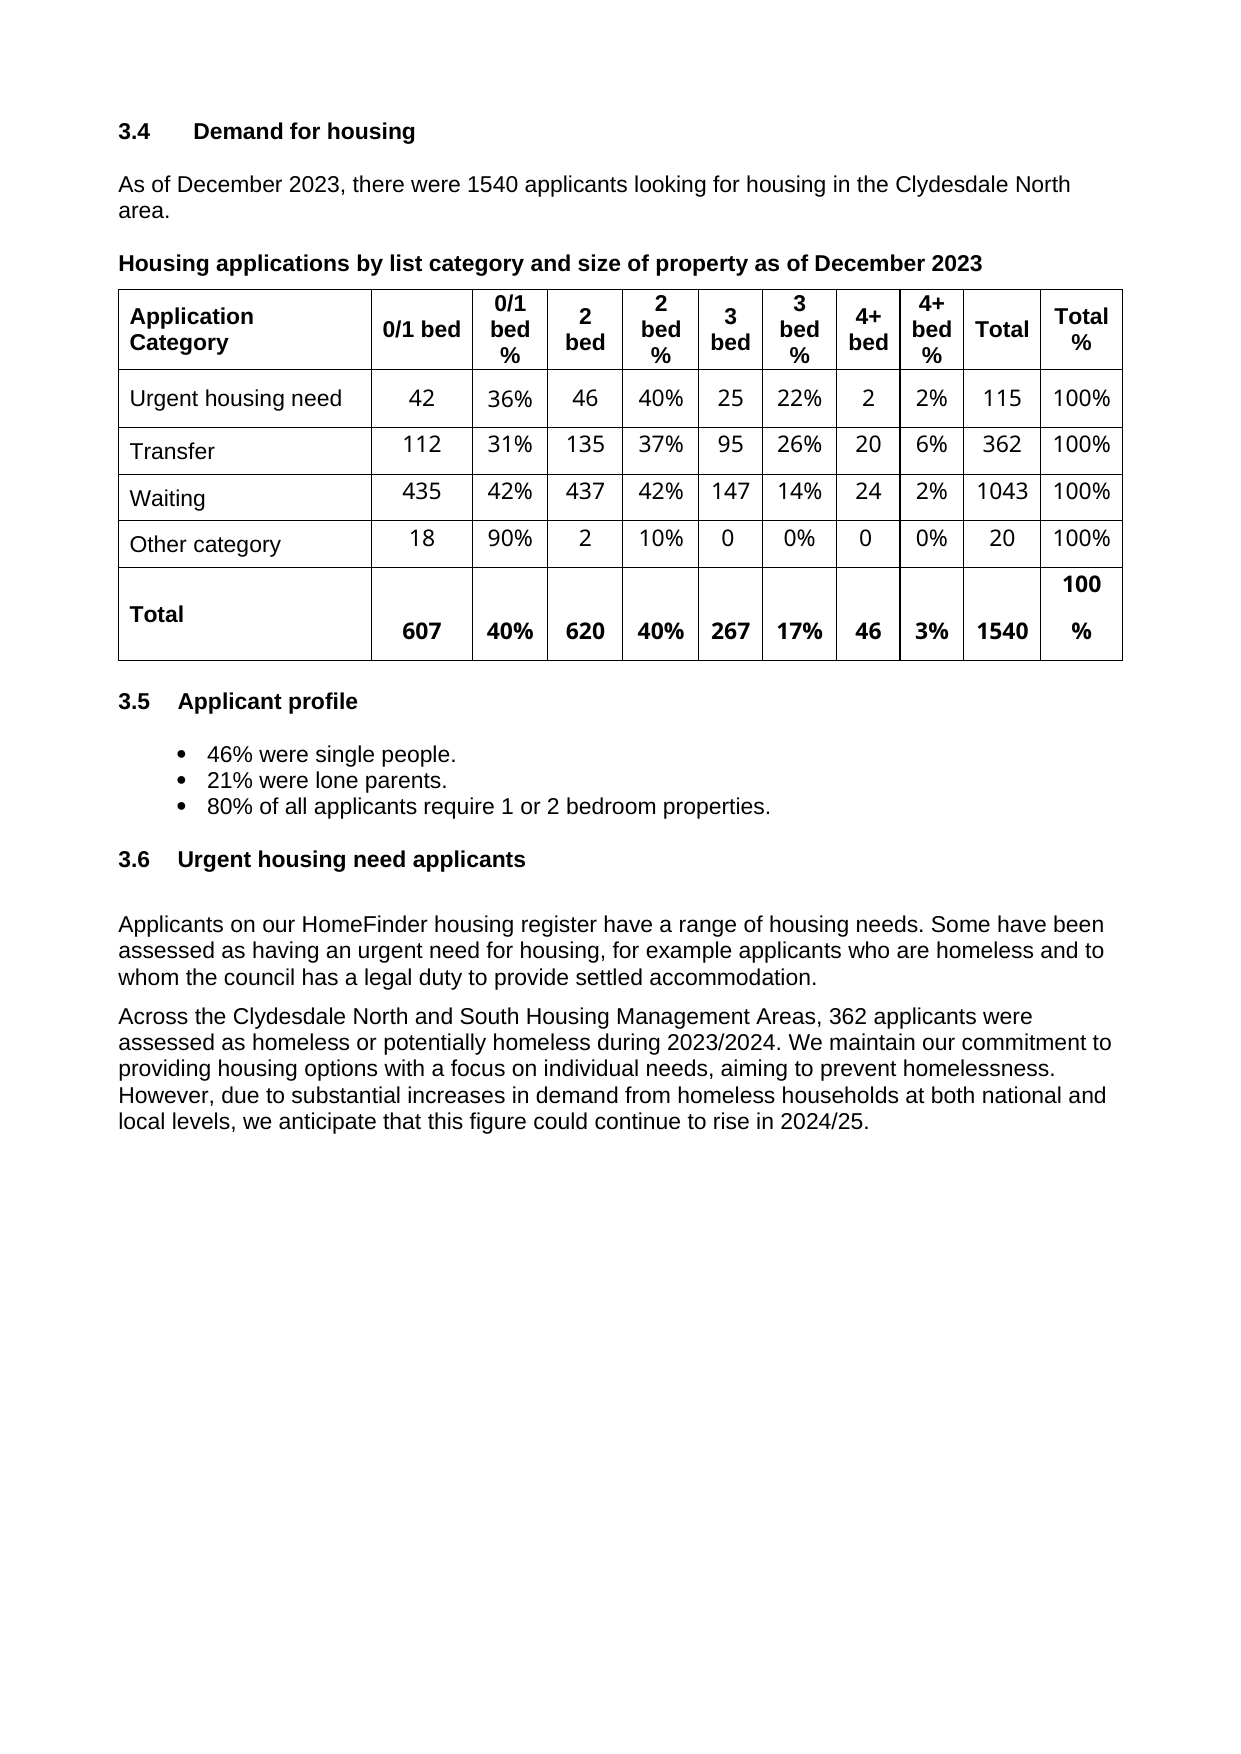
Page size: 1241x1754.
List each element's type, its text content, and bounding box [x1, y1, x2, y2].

table_cell 112 [372, 428, 472, 474]
table_cell 100% [1041, 370, 1122, 427]
table_cell 40% [623, 370, 698, 427]
table_header Total % [1041, 290, 1122, 369]
list 80% of all applicants require 1 or 2 bedroom properties. [177, 793, 1122, 819]
table_header Application Category [119, 290, 371, 369]
table_cell 100% [1041, 568, 1122, 660]
table_cell 22% [763, 370, 836, 427]
table_cell 20 [964, 521, 1040, 567]
table_cell 135 [548, 428, 622, 474]
table_cell 2 [837, 370, 899, 427]
table_cell 2 [548, 521, 622, 567]
table_cell 25 [699, 370, 762, 427]
table_cell 18 [372, 521, 472, 567]
text Across the Clydesdale North and South Housing Management Areas, 362 applicants were assessed as homeless or potentially homeless during 2023/2024. We maintain our commitment to providing housing options with a focus on individual needs, aiming to prevent homelessness. However, due to substantial increases in demand from homeless households at both national and local levels, we anticipate that this figure could continue to rise in 2024/25. [118, 1003, 1122, 1134]
table_cell 46 [548, 370, 622, 427]
table_cell 147 [699, 475, 762, 520]
table_cell 100% [1041, 428, 1122, 474]
table_cell 95 [699, 428, 762, 474]
table_header 0/1 bed [372, 290, 472, 369]
table_cell 42 [372, 370, 472, 427]
table_cell Other category [119, 521, 371, 567]
table_cell 435 [372, 475, 472, 520]
text As of December 2023, there were 1540 applicants looking for housing in the Clydesdale North area. [118, 171, 1122, 223]
table_header 0/1 bed % [473, 290, 547, 369]
table_cell 362 [964, 428, 1040, 474]
table_cell 100% [1041, 475, 1122, 520]
table_cell 26% [763, 428, 836, 474]
table_header Total [964, 290, 1040, 369]
table_cell 6% [901, 428, 963, 474]
table_cell 1043 [964, 475, 1040, 520]
table_cell 0 [699, 521, 762, 567]
table_cell 100% [1041, 521, 1122, 567]
table_cell 42% [473, 475, 547, 520]
list 46% were single people. [177, 741, 1122, 767]
table_cell Transfer [119, 428, 371, 474]
table_cell 267 [699, 568, 762, 660]
table_cell 1540 [964, 568, 1040, 660]
text Applicants on our HomeFinder housing register have a range of housing needs. Some have been assessed as having an urgent need for housing, for example applicants who are homeless and to whom the council has a legal duty to provide settled accommodation. [118, 911, 1122, 990]
text 3.6 Urgent housing need applicants [118, 846, 1122, 872]
table_cell 437 [548, 475, 622, 520]
list 21% were lone parents. [177, 767, 1122, 793]
table_cell 36% [473, 370, 547, 427]
table_cell 42% [623, 475, 698, 520]
table_header 4+ bed % [901, 290, 963, 369]
text 3.4 Demand for housing [118, 118, 1122, 144]
table_cell 24 [837, 475, 899, 520]
table_header 2 bed % [623, 290, 698, 369]
table_cell 2% [901, 370, 963, 427]
table_cell 46 [837, 568, 899, 660]
table_cell 17% [763, 568, 836, 660]
table_cell 20 [837, 428, 899, 474]
table_header 4+ bed [837, 290, 899, 369]
table_cell 40% [473, 568, 547, 660]
table_cell 607 [372, 568, 472, 660]
text 3.5 Applicant profile [118, 688, 1122, 714]
table_cell 0 [837, 521, 899, 567]
table_header 3 bed % [763, 290, 836, 369]
table_cell 14% [763, 475, 836, 520]
table_cell 0% [901, 521, 963, 567]
table_cell 40% [623, 568, 698, 660]
table_cell 37% [623, 428, 698, 474]
table_cell 2% [901, 475, 963, 520]
table_cell 620 [548, 568, 622, 660]
table_cell 90% [473, 521, 547, 567]
text Housing applications by list category and size of property as of December 2023 [118, 250, 1122, 276]
table_header 2 bed [548, 290, 622, 369]
table_cell 31% [473, 428, 547, 474]
table_header 3 bed [699, 290, 762, 369]
table_cell Total [119, 568, 371, 660]
table_cell 10% [623, 521, 698, 567]
table_cell Waiting [119, 475, 371, 520]
table_cell 3% [901, 568, 963, 660]
table_cell Urgent housing need [119, 370, 371, 427]
table_cell 0% [763, 521, 836, 567]
table_cell 115 [964, 370, 1040, 427]
